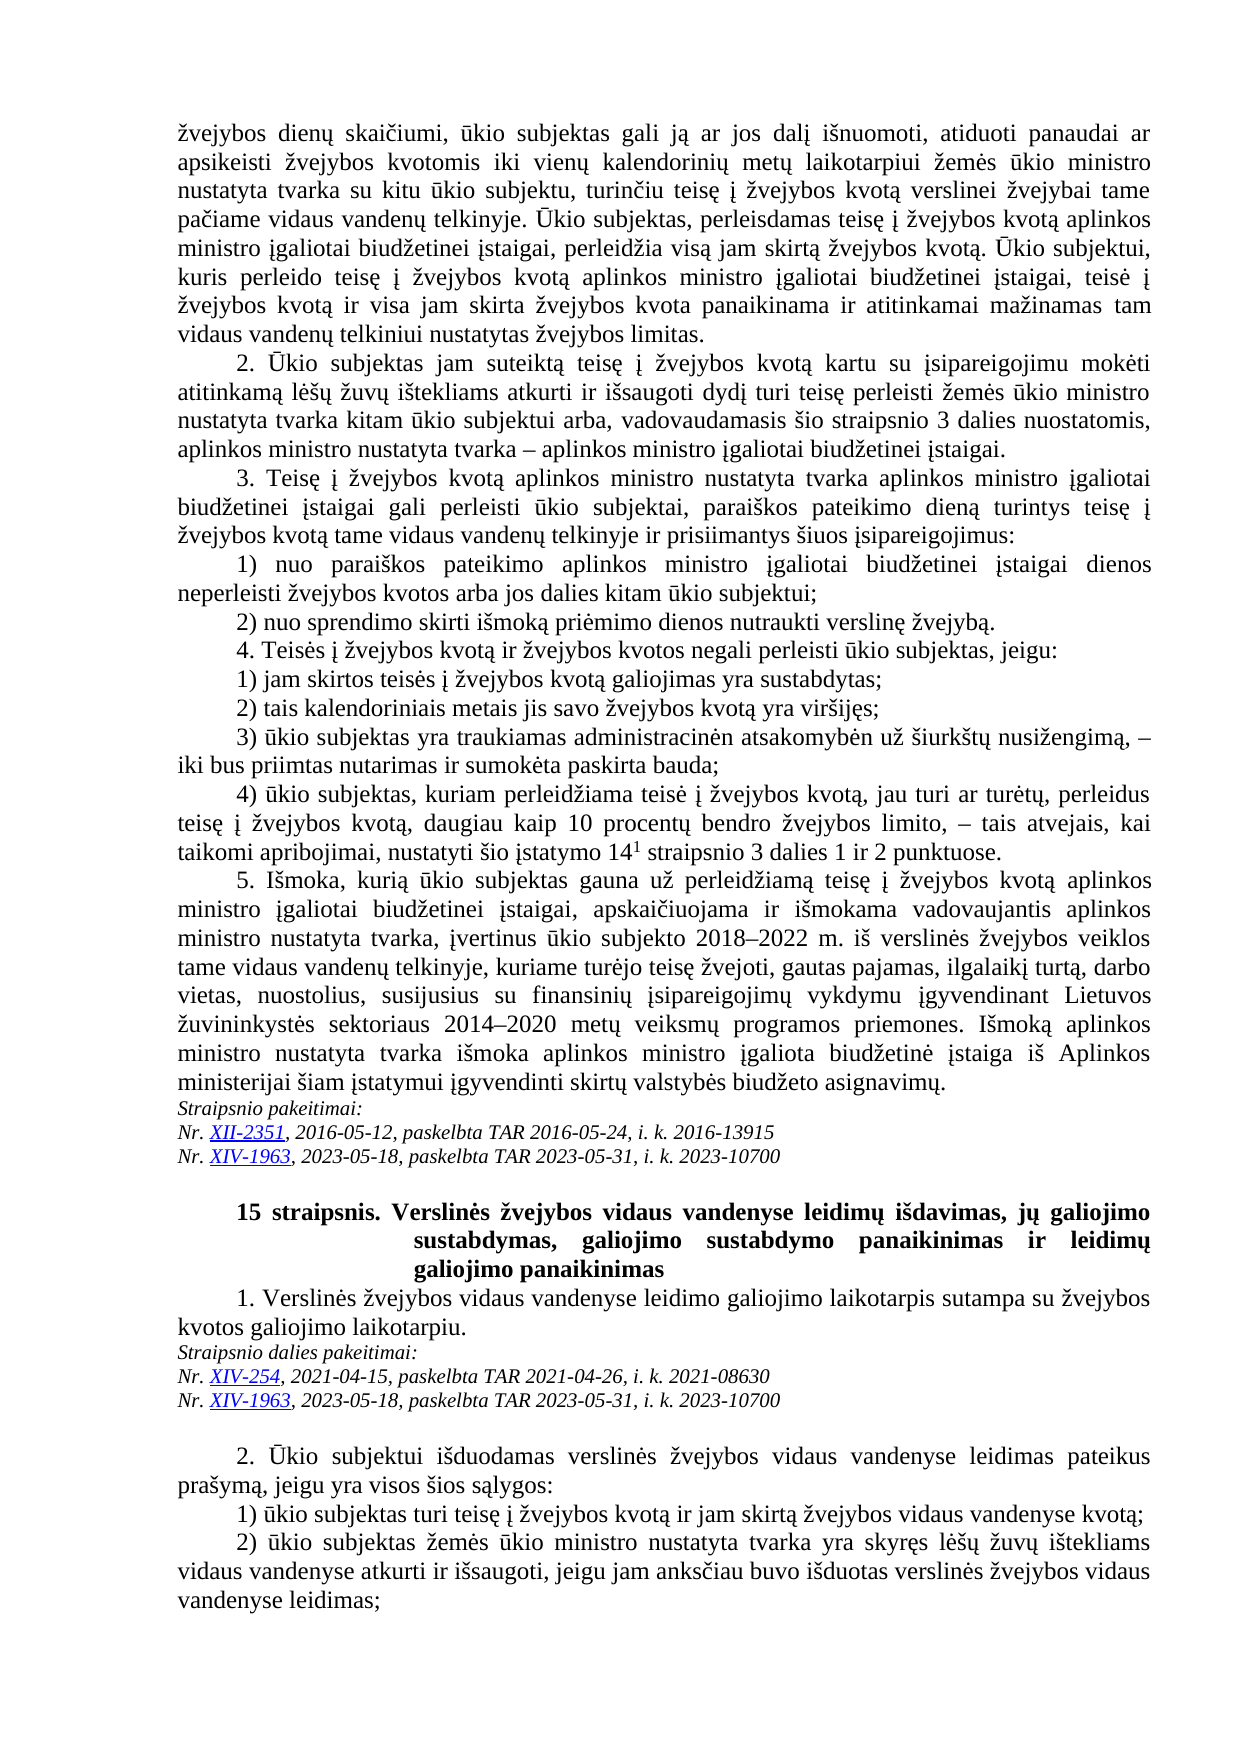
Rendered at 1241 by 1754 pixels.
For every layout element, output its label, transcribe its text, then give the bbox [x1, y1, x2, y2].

text 2. Ūkio subjektui išduodamas verslinės žvejybos vidaus vandenyse leidimas pateikus prašymą, jeigu yra visos šios sąlygos: [177, 1441, 1152, 1499]
text Nr. XII-2351, 2016-05-12, paskelbta TAR 2016-05-24, i. k. 2016-13915 [177, 1120, 1152, 1144]
text 1) jam skirtos teisės į žvejybos kvotą galiojimas yra sustabdytas; [177, 664, 1152, 693]
text 1) nuo paraiškos pateikimo aplinkos ministro įgaliotai biudžetinei įstaigai dienos neperleisti žvejybos kvotos arba jos dalies kitam ūkio subjektui; [177, 549, 1152, 607]
text 1) ūkio subjektas turi teisę į žvejybos kvotą ir jam skirtą žvejybos vidaus vandenyse kvotą; [177, 1499, 1152, 1527]
text 2) tais kalendoriniais metais jis savo žvejybos kvotą yra viršijęs; [177, 693, 1152, 722]
text 3. Teisę į žvejybos kvotą aplinkos ministro nustatyta tvarka aplinkos ministro įgaliotai biudžetinei įstaigai gali perleisti ūkio subjektai, paraiškos pateikimo dieną turintys teisę į žvejybos kvotą tame vidaus vandenų telkinyje ir prisiimantys šiuos įsipareigojimus: [177, 463, 1152, 549]
text 2. Ūkio subjektas jam suteiktą teisę į žvejybos kvotą kartu su įsipareigojimu mokėti atitinkamą lėšų žuvų ištekliams atkurti ir išsaugoti dydį turi teisę perleisti žemės ūkio ministro nustatyta tvarka kitam ūkio subjektui arba, vadovaudamasis šio straipsnio 3 dalies nuostatomis, aplinkos ministro nustatyta tvarka – aplinkos ministro įgaliotai biudžetinei įstaigai. [177, 348, 1152, 463]
text 1. Verslinės žvejybos vidaus vandenyse leidimo galiojimo laikotarpis sutampa su žvejybos kvotos galiojimo laikotarpiu. [177, 1283, 1152, 1340]
text Nr. XIV-1963, 2023-05-18, paskelbta TAR 2023-05-31, i. k. 2023-10700 [177, 1144, 1152, 1168]
text 4. Teisės į žvejybos kvotą ir žvejybos kvotos negali perleisti ūkio subjektas, jeigu: [177, 636, 1152, 664]
text Straipsnio pakeitimai: [177, 1096, 1152, 1120]
text 5. Išmoka, kurią ūkio subjektas gauna už perleidžiamą teisę į žvejybos kvotą aplinkos ministro įgaliotai biudžetinei įstaigai, apskaičiuojama ir išmokama vadovaujantis aplinkos ministro nustatyta tvarka, įvertinus ūkio subjekto 2018–2022 m. iš verslinės žvejybos veiklos tame vidaus vandenų telkinyje, kuriame turėjo teisę žvejoti, gautas pajamas, ilgalaikį turtą, darbo vietas, nuostolius, susijusius su finansinių įsipareigojimų vykdymu įgyvendinant Lietuvos žuvininkystės sektoriaus 2014–2020 metų veiksmų programos priemones. Išmoką aplinkos ministro nustatyta tvarka išmoka aplinkos ministro įgaliota biudžetinė įstaiga iš Aplinkos ministerijai šiam įstatymui įgyvendinti skirtų valstybės biudžeto asignavimų. [177, 866, 1152, 1096]
text 2) ūkio subjektas žemės ūkio ministro nustatyta tvarka yra skyręs lėšų žuvų ištekliams vidaus vandenyse atkurti ir išsaugoti, jeigu jam anksčiau buvo išduotas verslinės žvejybos vidaus vandenyse leidimas; [177, 1527, 1152, 1614]
text 3) ūkio subjektas yra traukiamas administracinėn atsakomybėn už šiurkštų nusižengimą, – iki bus priimtas nutarimas ir sumokėta paskirta bauda; [177, 722, 1152, 779]
text 2) nuo sprendimo skirti išmoką priėmimo dienos nutraukti verslinę žvejybą. [177, 607, 1152, 636]
text 15 straipsnis. Verslinės žvejybos vidaus vandenyse leidimų išdavimas, jų galiojimo sustabdymas, galiojimo sustabdymo panaikinimas ir leidimų galiojimo panaikinimas [236, 1197, 1152, 1283]
text Nr. XIV-1963, 2023-05-18, paskelbta TAR 2023-05-31, i. k. 2023-10700 [177, 1388, 1152, 1412]
text Nr. XIV-254, 2021-04-15, paskelbta TAR 2021-04-26, i. k. 2021-08630 [177, 1364, 1152, 1388]
text 4) ūkio subjektas, kuriam perleidžiama teisė į žvejybos kvotą, jau turi ar turėtų, perleidus teisę į žvejybos kvotą, daugiau kaip 10 procentų bendro žvejybos limito, – tais atvejais, kai taikomi apribojimai, nustatyti šio įstatymo 141 straipsnio 3 dalies 1 ir 2 punktuose. [177, 779, 1152, 866]
text Straipsnio dalies pakeitimai: [177, 1340, 1152, 1364]
text žvejybos dienų skaičiumi, ūkio subjektas gali ją ar jos dalį išnuomoti, atiduoti panaudai ar apsikeisti žvejybos kvotomis iki vienų kalendorinių metų laikotarpiui žemės ūkio ministro nustatyta tvarka su kitu ūkio subjektu, turinčiu teisę į žvejybos kvotą verslinei žvejybai tame pačiame vidaus vandenų telkinyje. Ūkio subjektas, perleisdamas teisę į žvejybos kvotą aplinkos ministro įgaliotai biudžetinei įstaigai, perleidžia visą jam skirtą žvejybos kvotą. Ūkio subjektui, kuris perleido teisę į žvejybos kvotą aplinkos ministro įgaliotai biudžetinei įstaigai, teisė į žvejybos kvotą ir visa jam skirta žvejybos kvota panaikinama ir atitinkamai mažinamas tam vidaus vandenų telkiniui nustatytas žvejybos limitas. [177, 118, 1152, 348]
